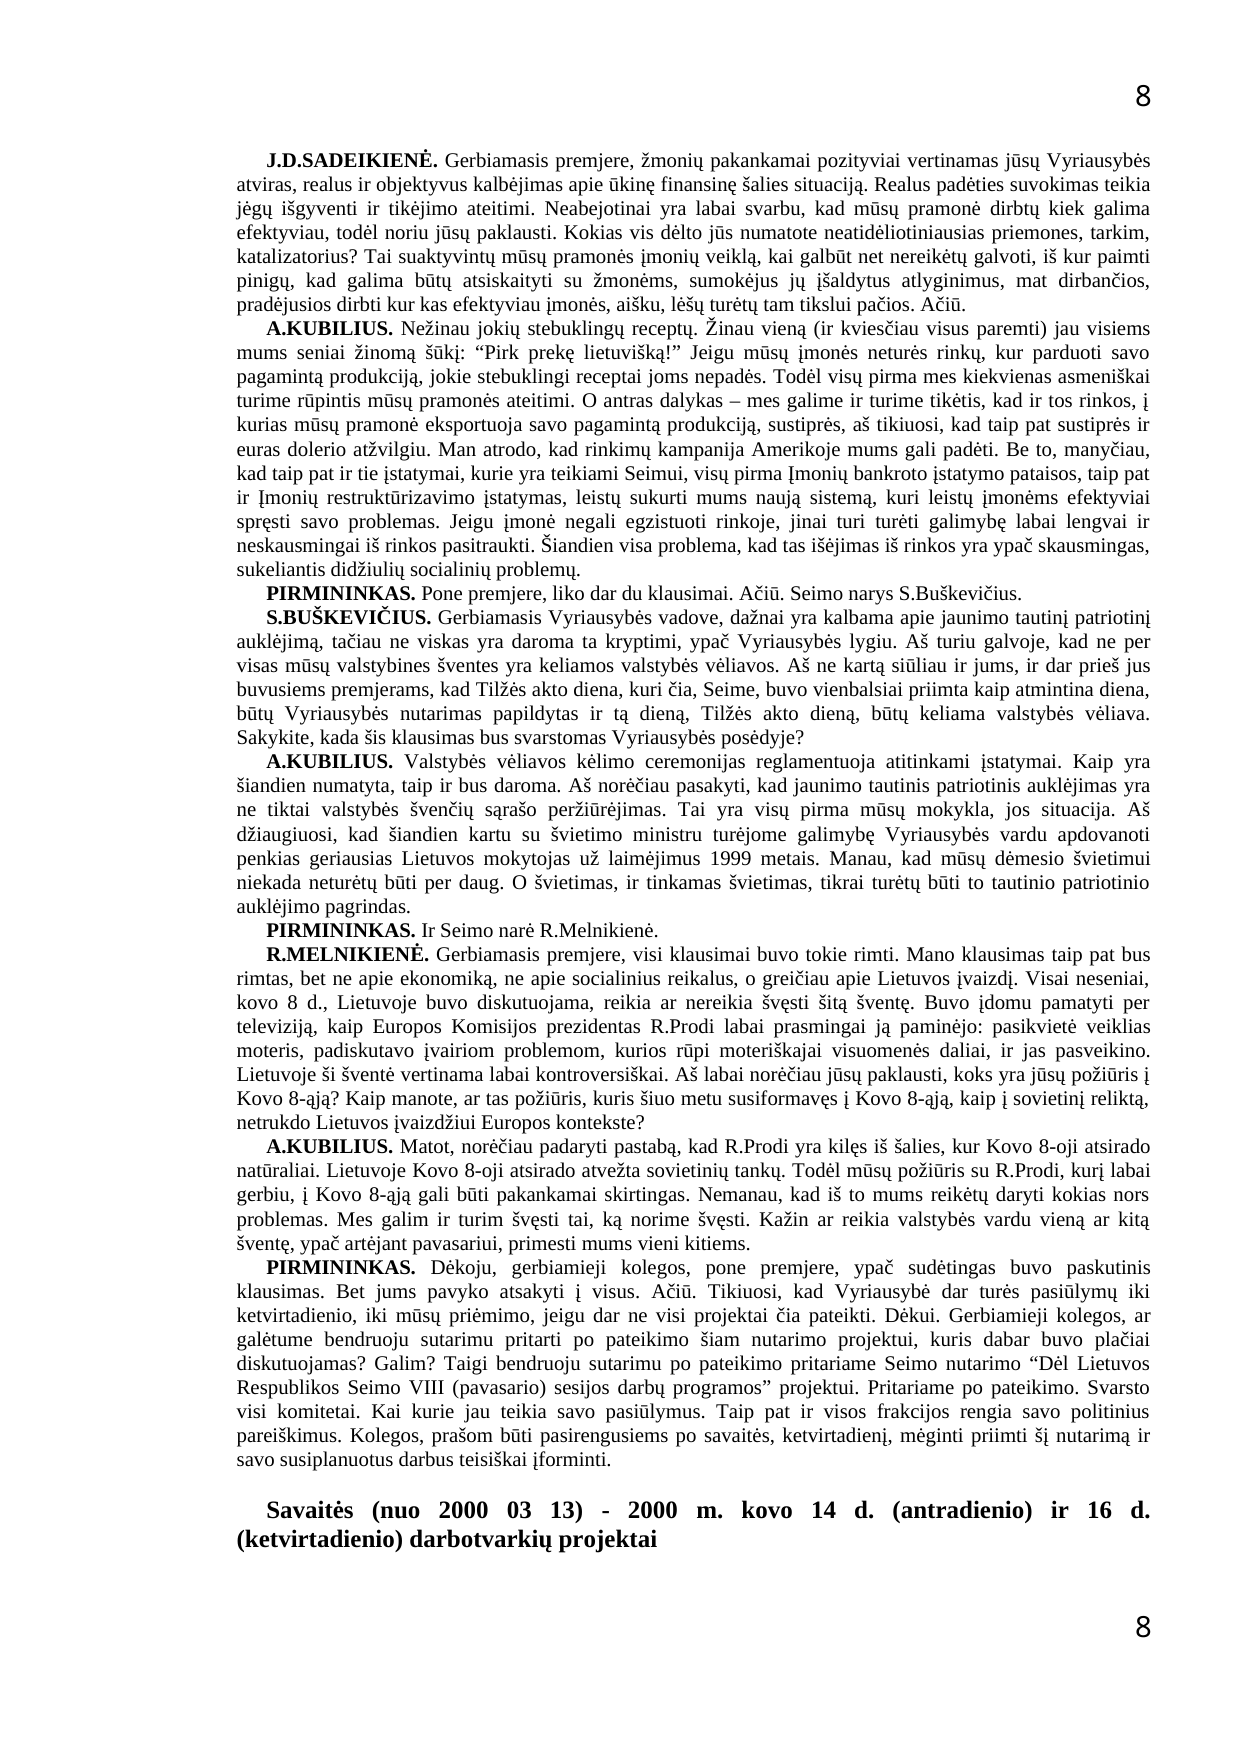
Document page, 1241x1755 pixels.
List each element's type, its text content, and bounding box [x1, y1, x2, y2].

text Savaitės (nuo 2000 03 13) - 2000 m. kovo 14 d. (antradienio) ir 16 d. (ketvirtadienio) darbotvarkių projektai [236, 1495, 1152, 1553]
text PIRMININKAS. Dėkoju, gerbiamieji kolegos, pone premjere, ypač sudėtingas buvo paskutinis klausimas. Bet jums pavyko atsakyti į visus. Ačiū. Tikiuosi, kad Vyriausybė dar turės pasiūlymų iki ketvirtadienio, iki mūsų priėmimo, jeigu dar ne visi projektai čia pateikti. Dėkui. Gerbiamieji kolegos, ar galėtume bendruoju sutarimu pritarti po pateikimo šiam nutarimo projektui, kuris dabar buvo plačiai diskutuojamas? Galim? Taigi bendruoju sutarimu po pateikimo pritariame Seimo nutarimo “Dėl Lietuvos Respublikos Seimo VIII (pavasario) sesijos darbų programos” projektui. Pritariame po pateikimo. Svarsto visi komitetai. Kai kurie jau teikia savo pasiūlymus. Taip pat ir visos frakcijos rengia savo politinius pareiškimus. Kolegos, prašom būti pasirengusiems po savaitės, ketvirtadienį, mėginti priimti šį nutarimą ir savo susiplanuotus darbus teisiškai įforminti. [236, 1254, 1152, 1471]
text A.KUBILIUS. Matot, norėčiau padaryti pastabą, kad R.Prodi yra kilęs iš šalies, kur Kovo 8-oji atsirado natūraliai. Lietuvoje Kovo 8-oji atsirado atvežta sovietinių tankų. Todėl mūsų požiūris su R.Prodi, kurį labai gerbiu, į Kovo 8-ąją gali būti pakankamai skirtingas. Nemanau, kad iš to mums reikėtų daryti kokias nors problemas. Mes galim ir turim švęsti tai, ką norime švęsti. Kažin ar reikia valstybės vardu vieną ar kitą šventę, ypač artėjant pavasariui, primesti mums vieni kitiems. [236, 1134, 1152, 1254]
text PIRMININKAS. Ir Seimo narė R.Melnikienė. [236, 918, 1152, 942]
text J.D.SADEIKIENĖ. Gerbiamasis premjere, žmonių pakankamai pozityviai vertinamas jūsų Vyriausybės atviras, realus ir objektyvus kalbėjimas apie ūkinę finansinę šalies situaciją. Realus padėties suvokimas teikia jėgų išgyventi ir tikėjimo ateitimi. Neabejotinai yra labai svarbu, kad mūsų pramonė dirbtų kiek galima efektyviau, todėl noriu jūsų paklausti. Kokias vis dėlto jūs numatote neatidėliotiniausias priemones, tarkim, katalizatorius? Tai suaktyvintų mūsų pramonės įmonių veiklą, kai galbūt net nereikėtų galvoti, iš kur paimti pinigų, kad galima būtų atsiskaityti su žmonėms, sumokėjus jų įšaldytus atlyginimus, mat dirbančios, pradėjusios dirbti kur kas efektyviau įmonės, aišku, lėšų turėtų tam tikslui pačios. Ačiū. [236, 148, 1152, 316]
text S.BUŠKEVIČIUS. Gerbiamasis Vyriausybės vadove, dažnai yra kalbama apie jaunimo tautinį patriotinį auklėjimą, tačiau ne viskas yra daroma ta kryptimi, ypač Vyriausybės lygiu. Aš turiu galvoje, kad ne per visas mūsų valstybines šventes yra keliamos valstybės vėliavos. Aš ne kartą siūliau ir jums, ir dar prieš jus buvusiems premjerams, kad Tilžės akto diena, kuri čia, Seime, buvo vienbalsiai priimta kaip atmintina diena, būtų Vyriausybės nutarimas papildytas ir tą dieną, Tilžės akto dieną, būtų keliama valstybės vėliava. Sakykite, kada šis klausimas bus svarstomas Vyriausybės posėdyje? [236, 605, 1152, 749]
text A.KUBILIUS. Nežinau jokių stebuklingų receptų. Žinau vieną (ir kviesčiau visus paremti) jau visiems mums seniai žinomą šūkį: “Pirk prekę lietuvišką!” Jeigu mūsų įmonės neturės rinkų, kur parduoti savo pagamintą produkciją, jokie stebuklingi receptai joms nepadės. Todėl visų pirma mes kiekvienas asmeniškai turime rūpintis mūsų pramonės ateitimi. O antras dalykas – mes galime ir turime tikėtis, kad ir tos rinkos, į kurias mūsų pramonė eksportuoja savo pagamintą produkciją, sustiprės, aš tikiuosi, kad taip pat sustiprės ir euras dolerio atžvilgiu. Man atrodo, kad rinkimų kampanija Amerikoje mums gali padėti. Be to, manyčiau, kad taip pat ir tie įstatymai, kurie yra teikiami Seimui, visų pirma Įmonių bankroto įstatymo pataisos, taip pat ir Įmonių restruktūrizavimo įstatymas, leistų sukurti mums naują sistemą, kuri leistų įmonėms efektyviai spręsti savo problemas. Jeigu įmonė negali egzistuoti rinkoje, jinai turi turėti galimybę labai lengvai ir neskausmingai iš rinkos pasitraukti. Šiandien visa problema, kad tas išėjimas iš rinkos yra ypač skausmingas, sukeliantis didžiulių socialinių problemų. [236, 316, 1152, 581]
text A.KUBILIUS. Valstybės vėliavos kėlimo ceremonijas reglamentuoja atitinkami įstatymai. Kaip yra šiandien numatyta, taip ir bus daroma. Aš norėčiau pasakyti, kad jaunimo tautinis patriotinis auklėjimas yra ne tiktai valstybės švenčių sąrašo peržiūrėjimas. Tai yra visų pirma mūsų mokykla, jos situacija. Aš džiaugiuosi, kad šiandien kartu su švietimo ministru turėjome galimybę Vyriausybės vardu apdovanoti penkias geriausias Lietuvos mokytojas už laimėjimus 1999 metais. Manau, kad mūsų dėmesio švietimui niekada neturėtų būti per daug. O švietimas, ir tinkamas švietimas, tikrai turėtų būti to tautinio patriotinio auklėjimo pagrindas. [236, 749, 1152, 918]
text R.MELNIKIENĖ. Gerbiamasis premjere, visi klausimai buvo tokie rimti. Mano klausimas taip pat bus rimtas, bet ne apie ekonomiką, ne apie socialinius reikalus, o greičiau apie Lietuvos įvaizdį. Visai neseniai, kovo 8 d., Lietuvoje buvo diskutuojama, reikia ar nereikia švęsti šitą šventę. Buvo įdomu pamatyti per televiziją, kaip Europos Komisijos prezidentas R.Prodi labai prasmingai ją paminėjo: pasikvietė veiklias moteris, padiskutavo įvairiom problemom, kurios rūpi moteriškajai visuomenės daliai, ir jas pasveikino. Lietuvoje ši šventė vertinama labai kontroversiškai. Aš labai norėčiau jūsų paklausti, koks yra jūsų požiūris į Kovo 8-ąją? Kaip manote, ar tas požiūris, kuris šiuo metu susiformavęs į Kovo 8-ąją, kaip į sovietinį reliktą, netrukdo Lietuvos įvaizdžiui Europos kontekste? [236, 942, 1152, 1134]
text PIRMININKAS. Pone premjere, liko dar du klausimai. Ačiū. Seimo narys S.Buškevičius. [236, 581, 1152, 605]
